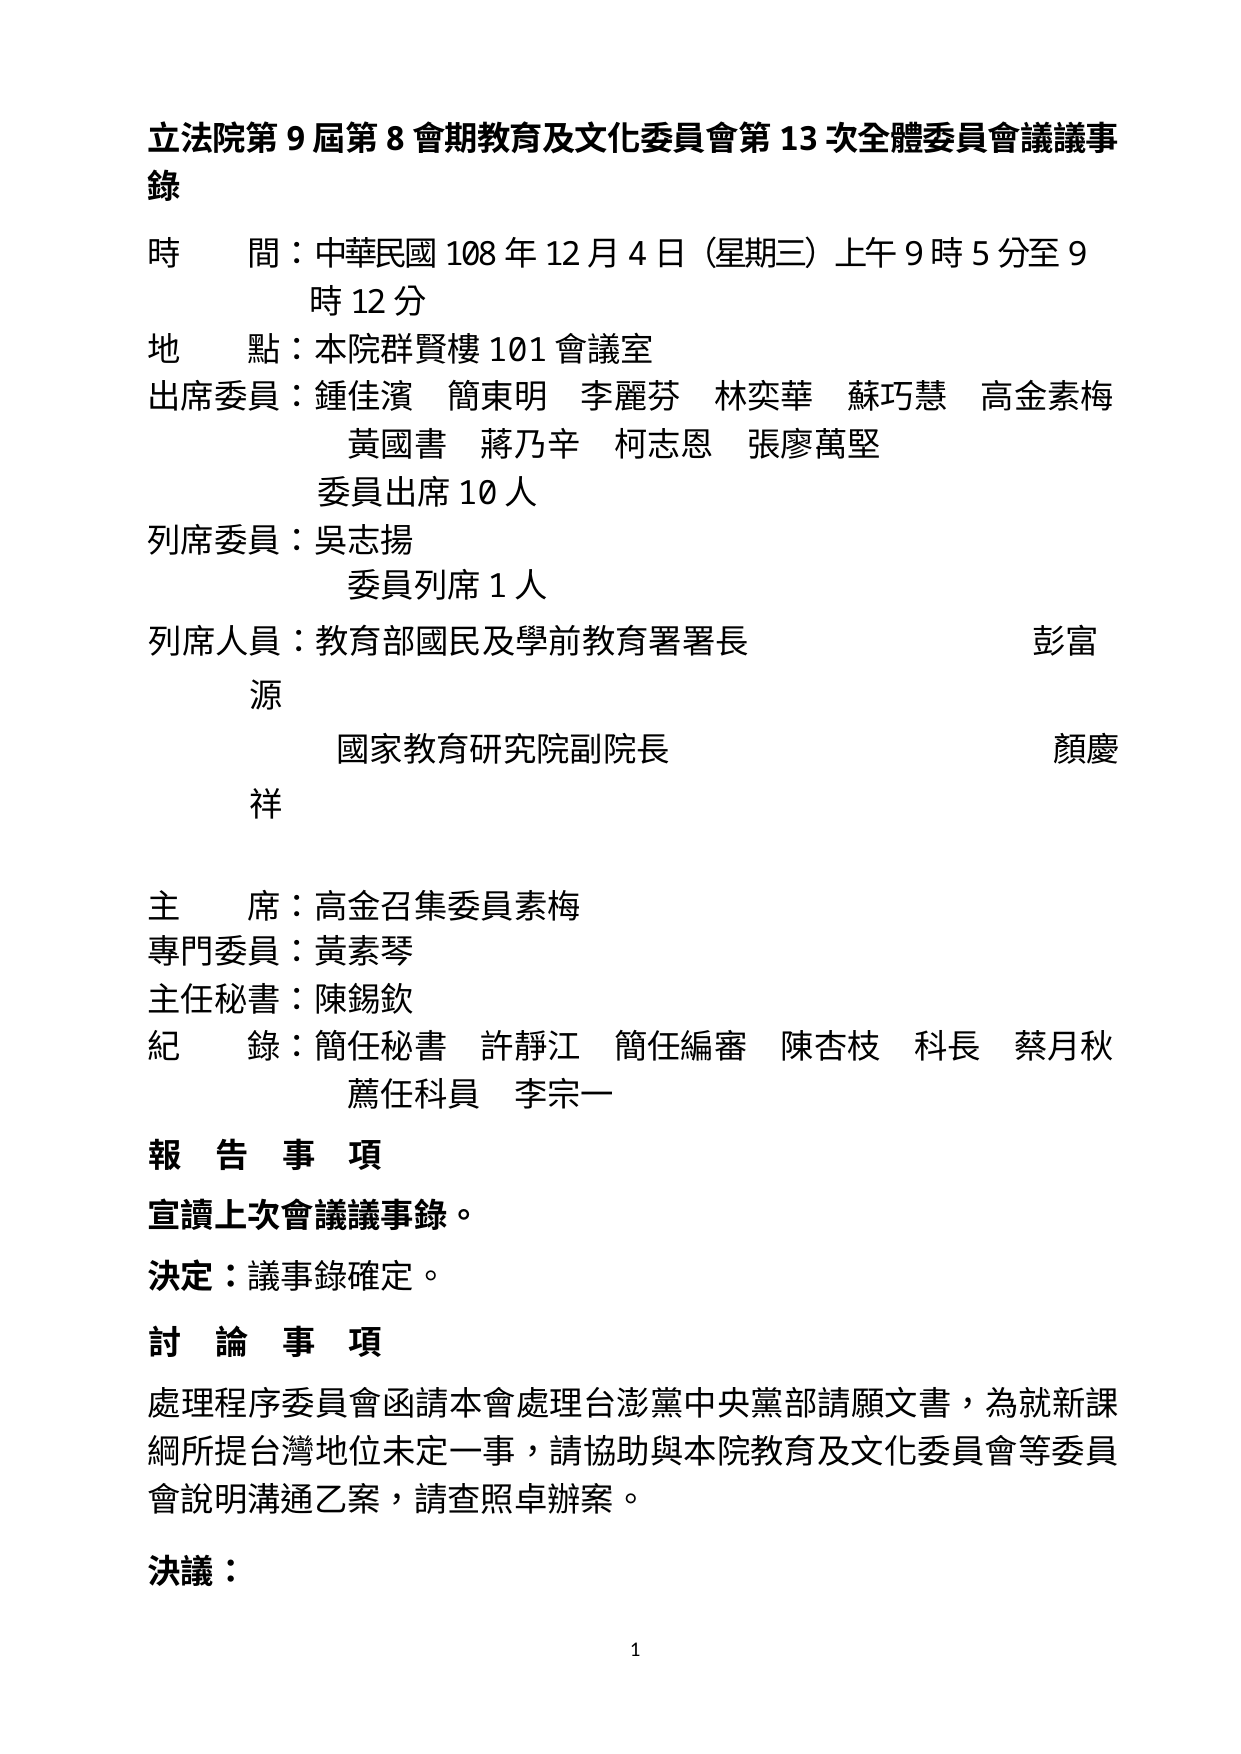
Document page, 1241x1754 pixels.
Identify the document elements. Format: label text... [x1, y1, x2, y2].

text 主任秘書：陳錫欽 [147, 973, 1120, 1021]
text 紀 錄：簡任秘書 許靜江 簡任編審 陳杏枝 科長 蔡月秋 [147, 1021, 1120, 1068]
text 時 間：中華民國108年12月4日（星期三）上午9時5分至9時12分 [147, 227, 1120, 323]
text 處理程序委員會函請本會處理台澎黨中央黨部請願文書，為就新課綱所提台灣地位未定一事，請協助與本院教育及文化委員會等委員會說明溝通乙案，請查照卓辦案。 [147, 1377, 1122, 1521]
text 立法院第9屆第8會期教育及文化委員會第13次全體委員會議議事錄 [147, 112, 1120, 208]
text 專門委員：黃素琴 [147, 925, 1120, 973]
text 主 席：高金召集委員素梅 [147, 862, 1118, 925]
text 黃國書 蔣乃辛 柯志恩 張廖萬堅 [147, 418, 1122, 466]
text 薦任科員 李宗一 [147, 1068, 1120, 1116]
text 地 點：本院群賢樓101會議室 [147, 323, 1120, 371]
text 列席人員：教育部國民及學前教育署署長 彭富源 [149, 610, 1122, 718]
text 報 告 事 項 [148, 1129, 1122, 1177]
text 委員列席1人 [147, 562, 1120, 610]
text 決議： [147, 1546, 1120, 1593]
text 宣讀上次會議議事錄。 [147, 1189, 1122, 1237]
text 出席委員：鍾佳濱 簡東明 李麗芬 林奕華 蘇巧慧 高金素梅 [147, 371, 1122, 418]
text 列席委員：吳志揚 [147, 514, 1120, 562]
text 國家教育研究院副院長 顏慶祥 [149, 718, 1122, 827]
text 討 論 事 項 [148, 1316, 1122, 1364]
text 委員出席10人 [317, 466, 1122, 514]
text 決定：議事錄確定。 [147, 1250, 1122, 1298]
